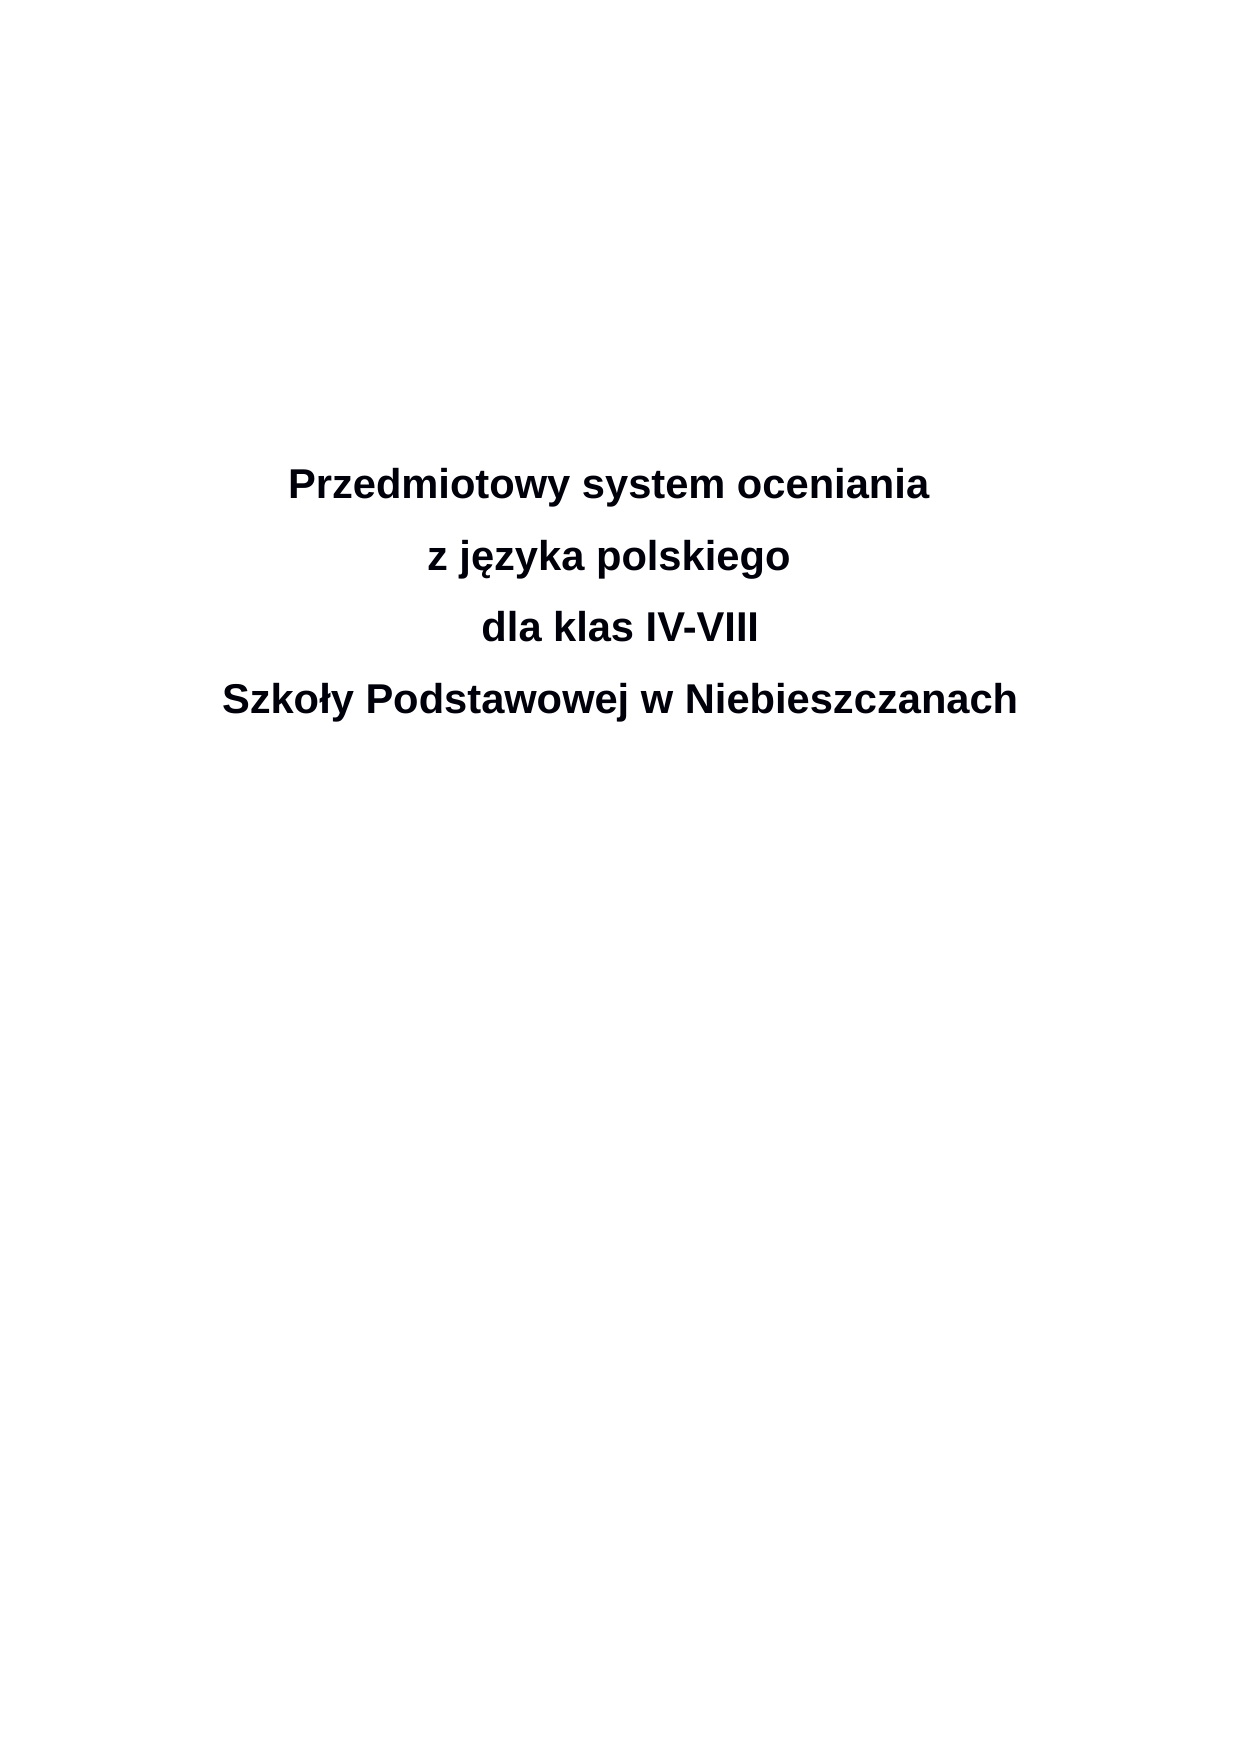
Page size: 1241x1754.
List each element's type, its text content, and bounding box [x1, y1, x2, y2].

text Szkoły Podstawowej w Niebieszczanach [148, 675, 1093, 723]
text z języka polskiego [148, 531, 1093, 579]
text dla klas IV-VIII [148, 603, 1093, 651]
text Przedmiotowy system oceniania [148, 459, 1093, 507]
